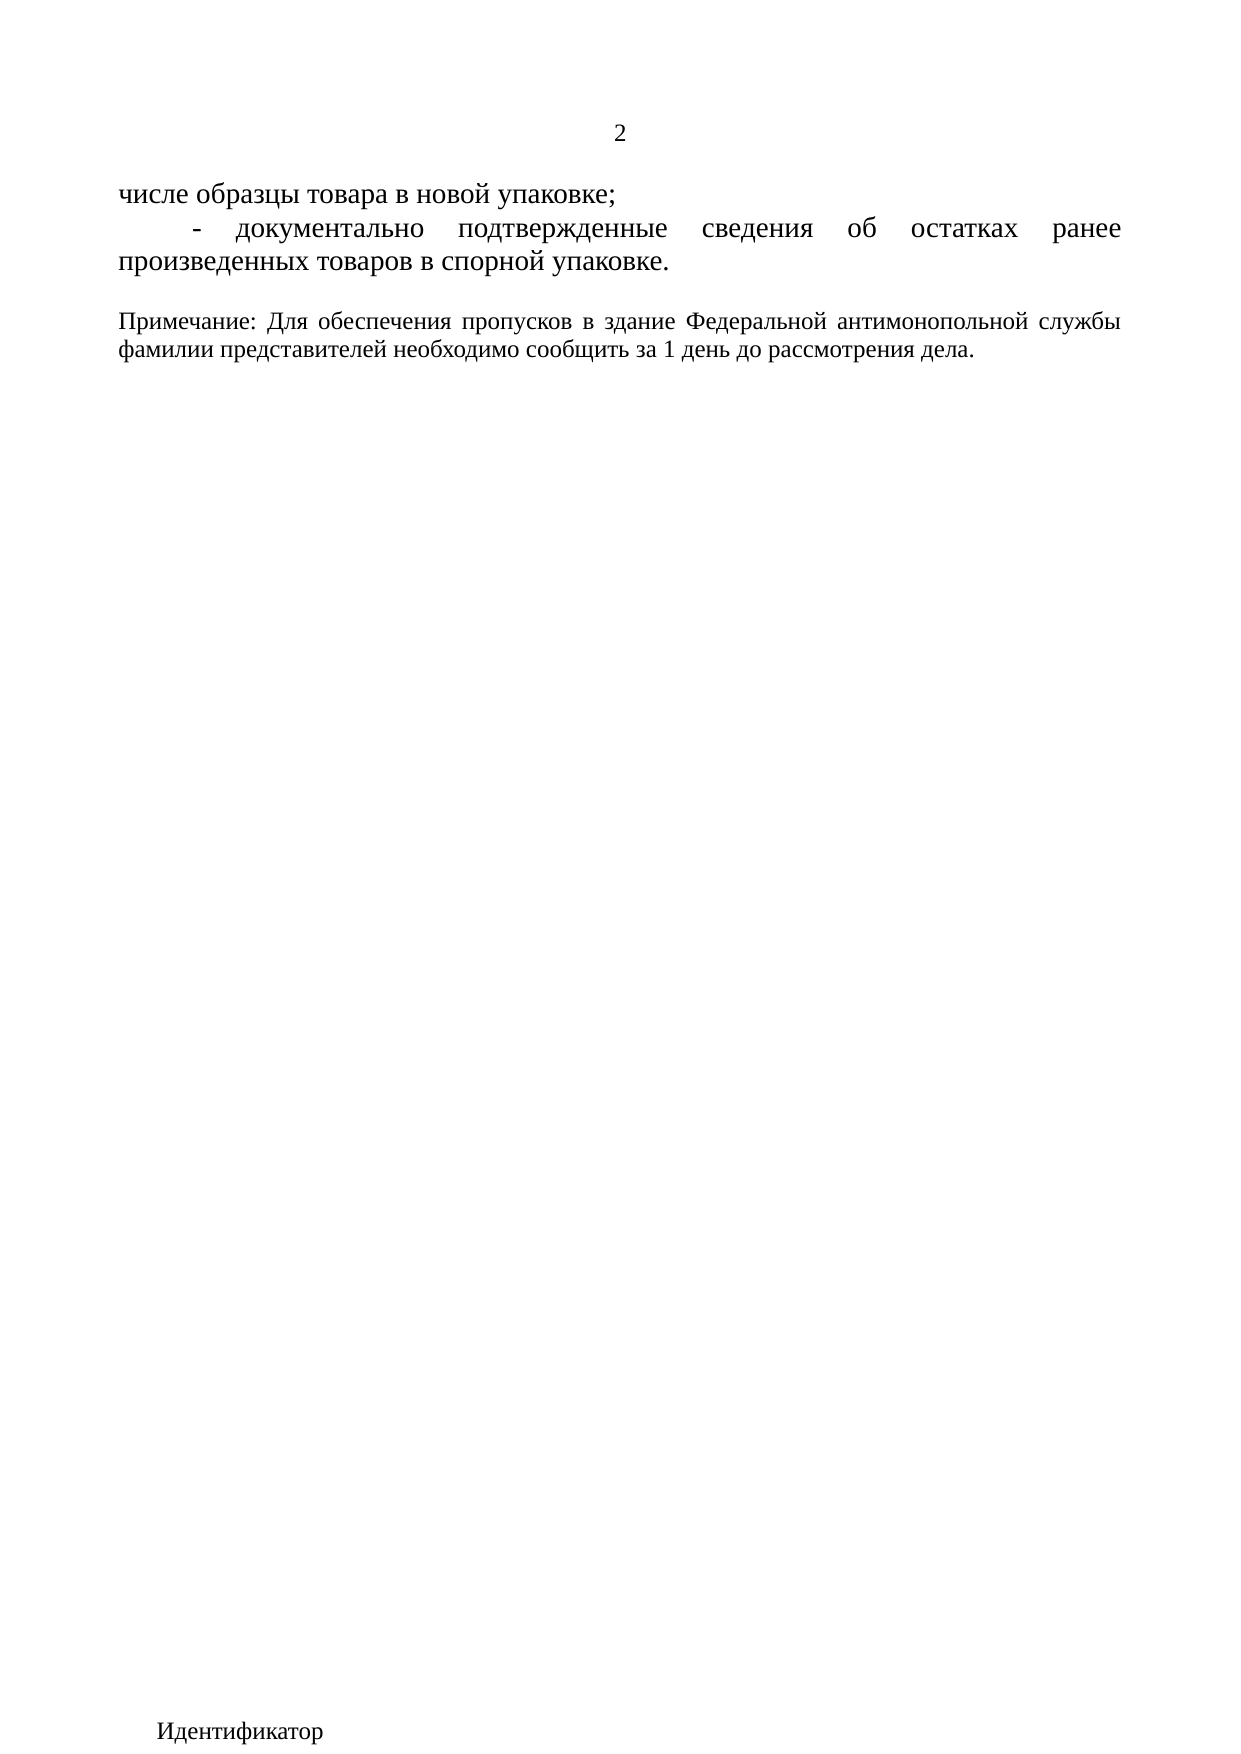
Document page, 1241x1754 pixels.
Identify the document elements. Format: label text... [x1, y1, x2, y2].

text числе образцы товара в новой упаковке; [118, 176, 1122, 210]
text - документально подтвержденные сведения об остатках ранее произведенных товаров в спорной упаковке. [118, 210, 1122, 277]
text Примечание: Для обеспечения пропусков в здание Федеральной антимонопольной службы фамилии представителей необходимо сообщить за 1 день до рассмотрения дела. [118, 306, 1122, 363]
